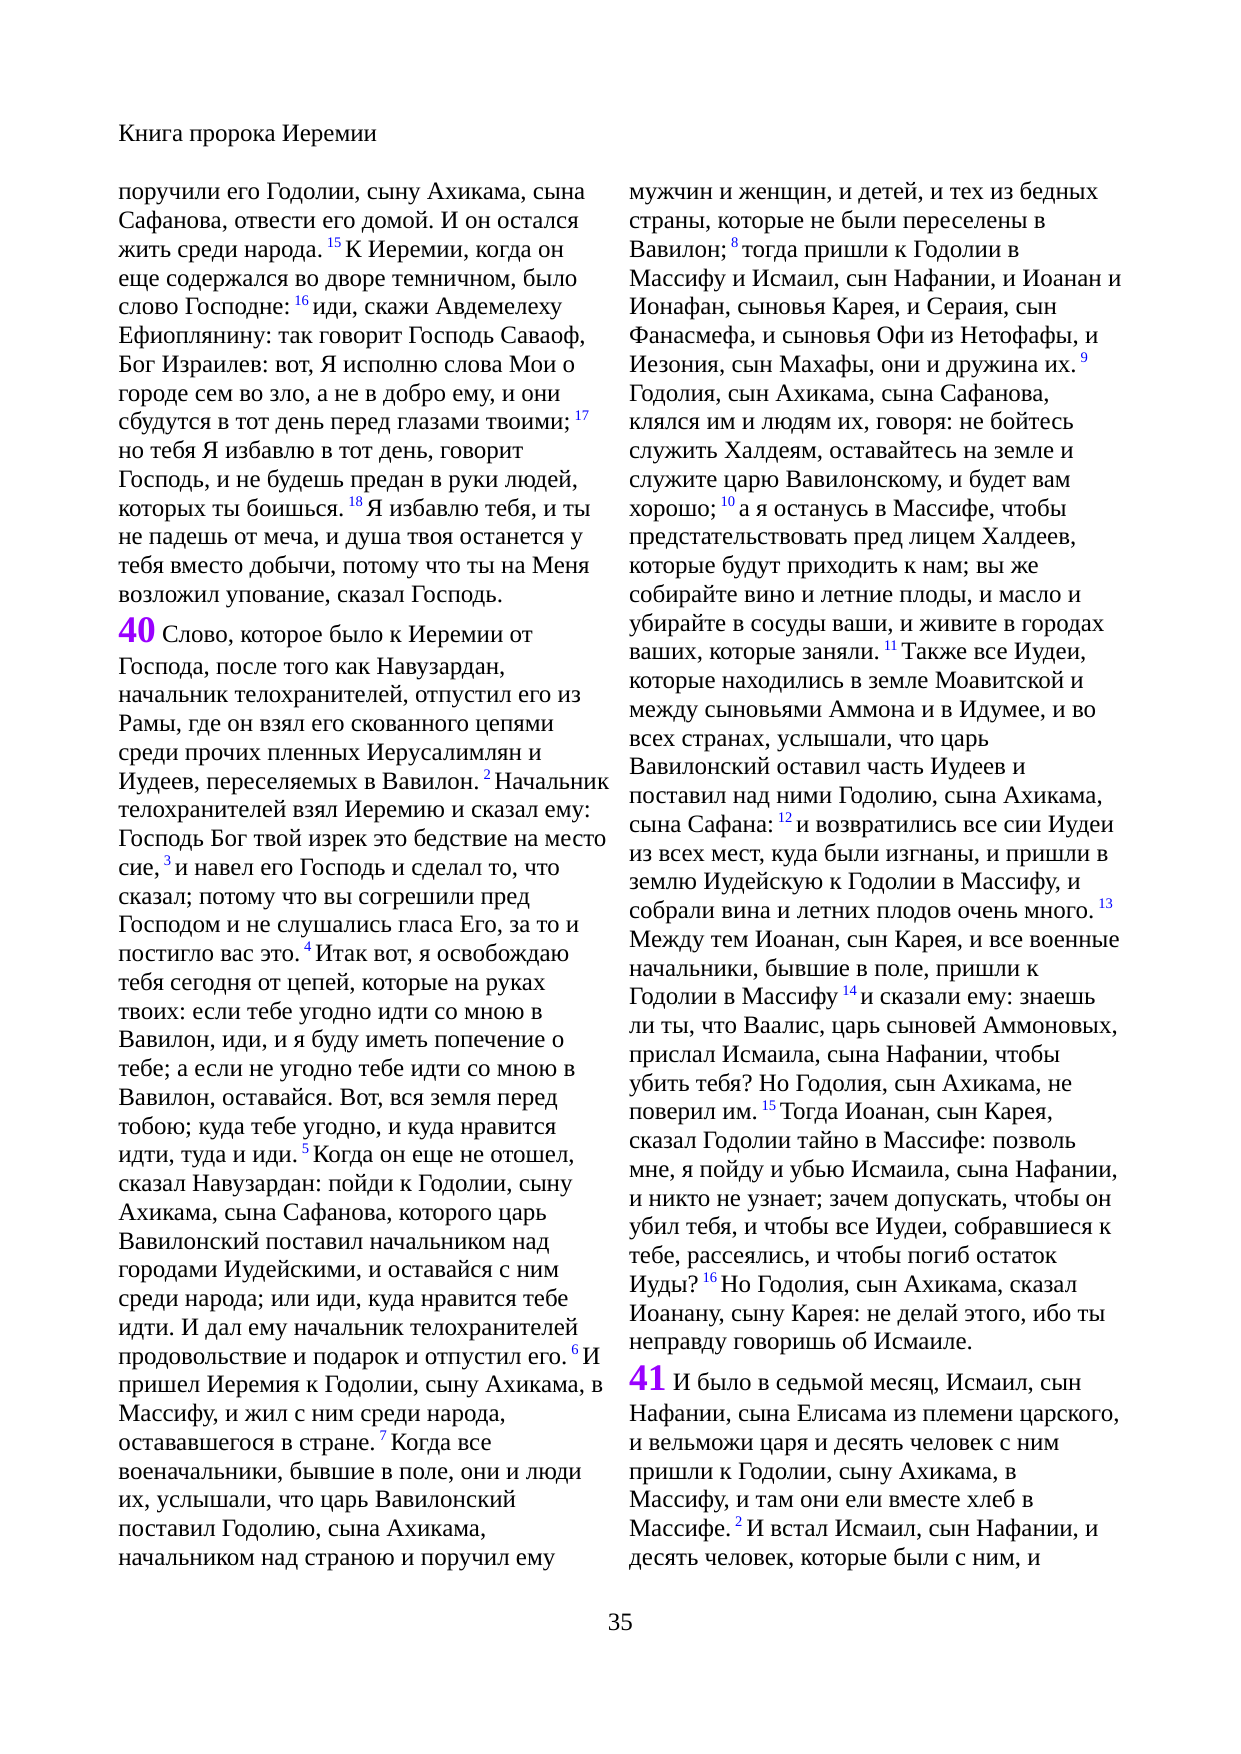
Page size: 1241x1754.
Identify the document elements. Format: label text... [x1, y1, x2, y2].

text мужчин и женщин, и детей, и тех из бедных страны, которые не были переселены в Вавилон; 8 тогда пришли к Годолии в Массифу и Исмаил, сын Нафании, и Иоанан и Ионафан, сыновья Карея, и Сераия, сын Фанасмефа, и сыновья Офи из Нетофафы, и Иезония, сын Махафы, они и дружина их. 9 Годолия, сын Ахикама, сына Сафанова, клялся им и людям их, говоря: не бойтесь служить Халдеям, оставайтесь на земле и служите царю Вавилонскому, и будет вам хорошо; 10 а я останусь в Массифе, чтобы предстательствовать пред лицем Халдеев, которые будут приходить к нам; вы же собирайте вино и летние плоды, и масло и убирайте в сосуды ваши, и живите в городах ваших, которые заняли. 11 Также все Иудеи, которые находились в земле Моавитской и между сыновьями Аммона и в Идумее, и во всех странах, услышали, что царь Вавилонский оставил часть Иудеев и поставил над ними Годолию, сына Ахикама, сына Сафана: 12 и возвратились все сии Иудеи из всех мест, куда были изгнаны, и пришли в землю Иудейскую к Годолии в Массифу, и собрали вина и летних плодов очень много. 13 Между тем Иоанан, сын Карея, и все военные начальники, бывшие в поле, пришли к Годолии в Массифу 14 и сказали ему: знаешь ли ты, что Ваалис, царь сыновей Аммоновых, прислал Исмаила, сына Нафании, чтобы убить тебя? Но Годолия, сын Ахикама, не поверил им. 15 Тогда Иоанан, сын Карея, сказал Годолии тайно в Массифе: позволь мне, я пойду и убью Исмаила, сына Нафании, и никто не узнает; зачем допускать, чтобы он убил тебя, и чтобы все Иудеи, собравшиеся к тебе, рассеялись, и чтобы погиб остаток Иуды? 16 Но Годолия, сын Ахикама, сказал Иоанану, сыну Карея: не делай этого, ибо ты неправду говоришь об Исмаиле. [629, 176, 1122, 1355]
text 40 Слово, которое было к Иеремии от Господа, после того как Навузардан, начальник телохранителей, отпустил его из Рамы, где он взял его скованного цепями среди прочих пленных Иерусалимлян и Иудеев, переселяемых в Вавилон. 2 Начальник телохранителей взял Иеремию и сказал ему: Господь Бог твой изрек это бедствие на место сие, 3 и навел его Господь и сделал то, что сказал; потому что вы согрешили пред Господом и не слушались гласа Его, за то и постигло вас это. 4 Итак вот, я освобождаю тебя сегодня от цепей, которые на руках твоих: если тебе угодно идти со мною в Вавилон, иди, и я буду иметь попечение о тебе; а если не угодно тебе идти со мною в Вавилон, оставайся. Вот, вся земля перед тобою; куда тебе угодно, и куда нравится идти, туда и иди. 5 Когда он еще не отошел, сказал Навузардан: пойди к Годолии, сыну Ахикама, сына Сафанова, которого царь Вавилонский поставил начальником над городами Иудейскими, и оставайся с ним среди народа; или иди, куда нравится тебе идти. И дал ему начальник телохранителей продовольствие и подарок и отпустил его. 6 И пришел Иеремия к Годолии, сыну Ахикама, в Массифу, и жил с ним среди народа, остававшегося в стране. 7 Когда все военачальники, бывшие в поле, они и люди их, услышали, что царь Вавилонский поставил Годолию, сына Ахикама, начальником над страною и поручил ему [118, 608, 611, 1571]
text 41 И было в седьмой месяц, Исмаил, сын Нафании, сына Елисама из племени царского, и вельможи царя и десять человек с ним пришли к Годолии, сыну Ахикама, в Массифу, и там они ели вместе хлеб в Массифе. 2 И встал Исмаил, сын Нафании, и десять человек, которые были с ним, и [629, 1355, 1122, 1571]
text поручили его Годолии, сыну Ахикама, сына Сафанова, отвести его домой. И он остался жить среди народа. 15 К Иеремии, когда он еще содержался во дворе темничном, было слово Господне: 16 иди, скажи Авдемелеху Ефиоплянину: так говорит Господь Саваоф, Бог Израилев: вот, Я исполню слова Мои о городе сем во зло, а не в добро ему, и они сбудутся в тот день перед глазами твоими; 17 но тебя Я избавлю в тот день, говорит Господь, и не будешь предан в руки людей, которых ты боишься. 18 Я избавлю тебя, и ты не падешь от меча, и душа твоя останется у тебя вместо добычи, потому что ты на Меня возложил упование, сказал Господь. [118, 176, 611, 608]
